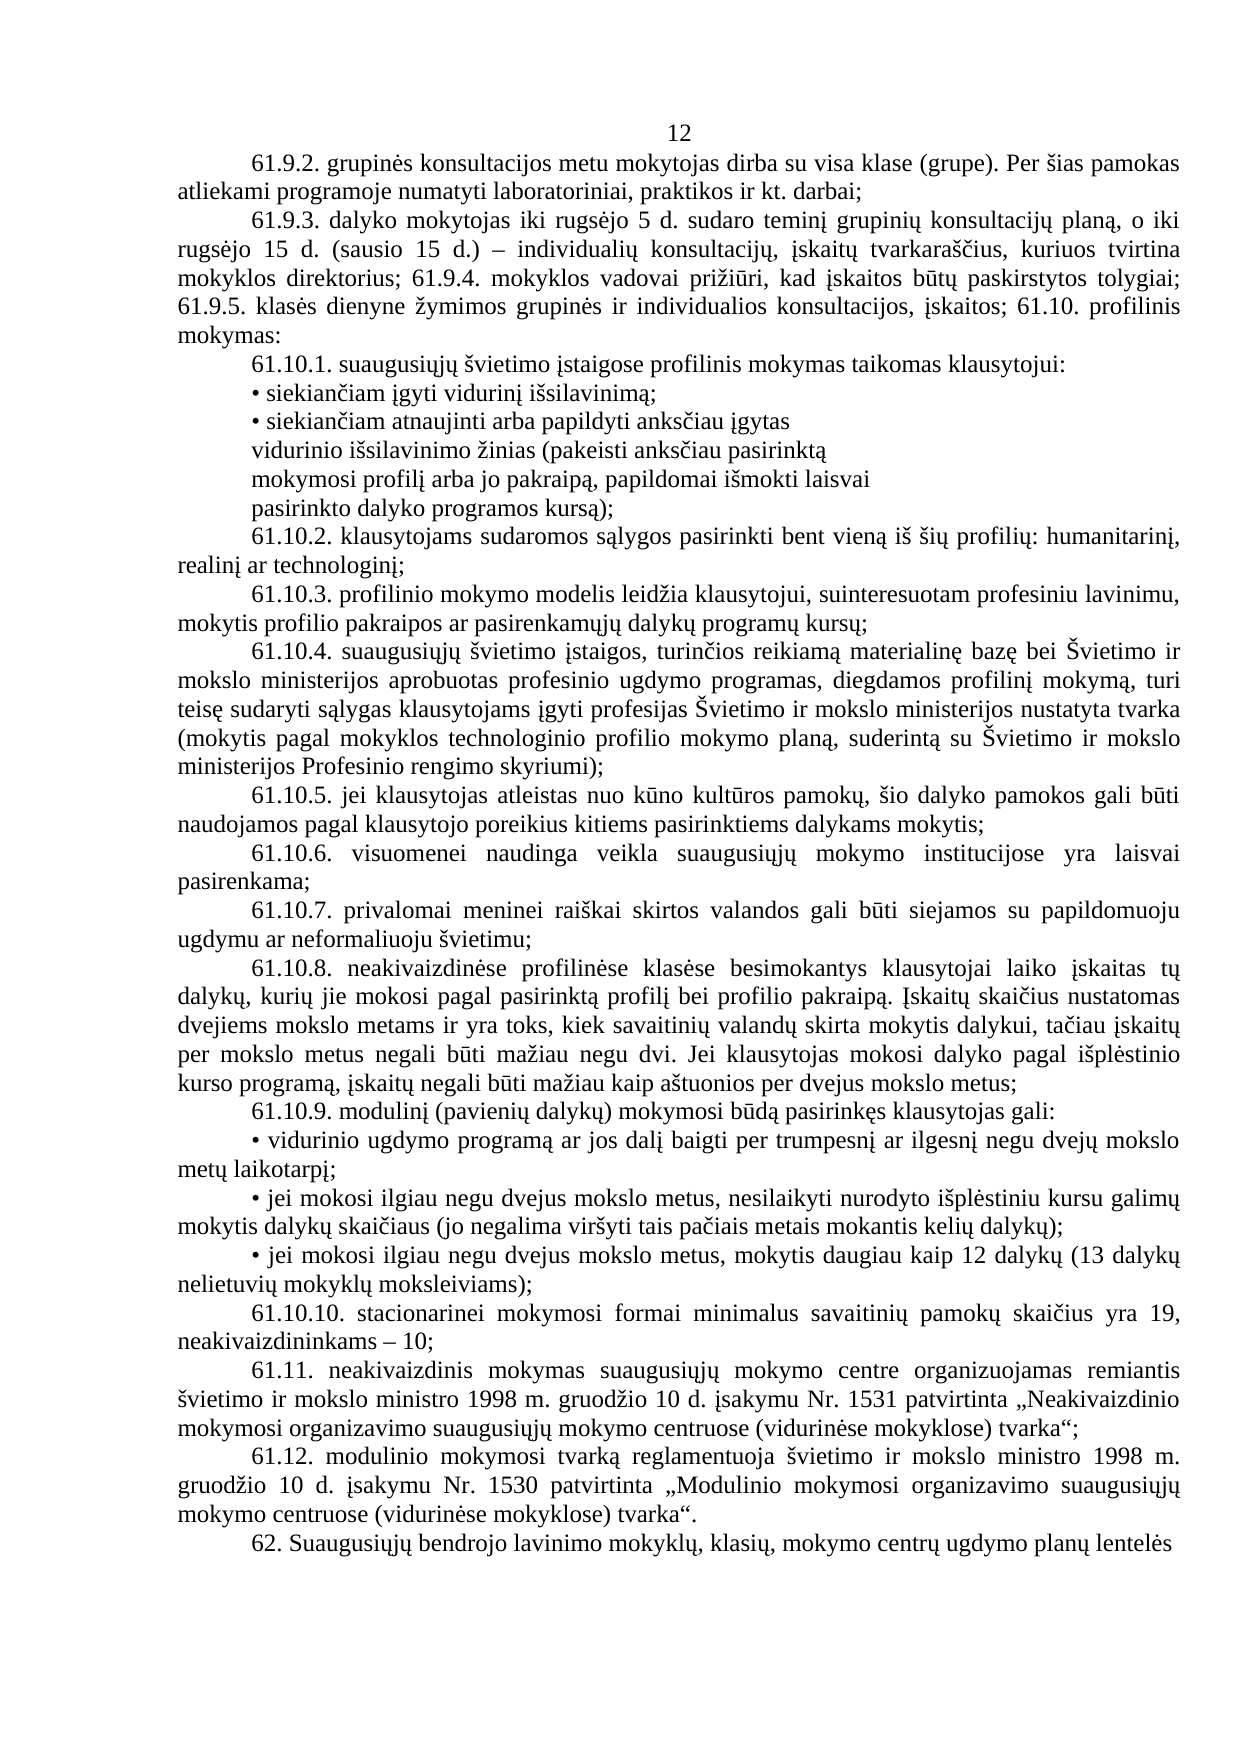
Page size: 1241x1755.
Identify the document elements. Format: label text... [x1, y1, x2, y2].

text 61.12. modulinio mokymosi tvarką reglamentuoja švietimo ir mokslo ministro 1998 m. gruodžio 10 d. įsakymu Nr. 1530 patvirtinta „Modulinio mokymosi organizavimo suaugusiųjų mokymo centruose (vidurinėse mokyklose) tvarka“. [177, 1441, 1181, 1528]
text 61.9.3. dalyko mokytojas iki rugsėjo 5 d. sudaro teminį grupinių konsultacijų planą, o iki rugsėjo 15 d. (sausio 15 d.) – individualių konsultacijų, įskaitų tvarkaraščius, kuriuos tvirtina mokyklos direktorius; 61.9.4. mokyklos vadovai prižiūri, kad įskaitos būtų paskirstytos tolygiai; 61.9.5. klasės dienyne žymimos grupinės ir individualios konsultacijos, įskaitos; 61.10. profilinis mokymas: [177, 205, 1181, 349]
text 62. Suaugusiųjų bendrojo lavinimo mokyklų, klasių, mokymo centrų ugdymo planų lentelės [177, 1528, 1181, 1556]
text 61.10.9. modulinį (pavienių dalykų) mokymosi būdą pasirinkęs klausytojas gali: [177, 1096, 1181, 1125]
text 61.10.4. suaugusiųjų švietimo įstaigos, turinčios reikiamą materialinę bazę bei Švietimo ir mokslo ministerijos aprobuotas profesinio ugdymo programas, diegdamos profilinį mokymą, turi teisę sudaryti sąlygas klausytojams įgyti profesijas Švietimo ir mokslo ministerijos nustatyta tvarka (mokytis pagal mokyklos technologinio profilio mokymo planą, suderintą su Švietimo ir mokslo ministerijos Profesinio rengimo skyriumi); [177, 636, 1181, 780]
text 61.9.2. grupinės konsultacijos metu mokytojas dirba su visa klase (grupe). Per šias pamokas atliekami programoje numatyti laboratoriniai, praktikos ir kt. darbai; [177, 148, 1181, 205]
text pasirinkto dalyko programos kursą); [177, 493, 1181, 521]
text 61.10.10. stacionarinei mokymosi formai minimalus savaitinių pamokų skaičius yra 19, neakivaizdininkams – 10; [177, 1298, 1181, 1355]
text 61.10.8. neakivaizdinėse profilinėse klasėse besimokantys klausytojai laiko įskaitas tų dalykų, kurių jie mokosi pagal pasirinktą profilį bei profilio pakraipą. Įskaitų skaičius nustatomas dvejiems mokslo metams ir yra toks, kiek savaitinių valandų skirta mokytis dalykui, tačiau įskaitų per mokslo metus negali būti mažiau negu dvi. Jei klausytojas mokosi dalyko pagal išplėstinio kurso programą, įskaitų negali būti mažiau kaip aštuonios per dvejus mokslo metus; [177, 953, 1181, 1096]
text 61.10.2. klausytojams sudaromos sąlygos pasirinkti bent vieną iš šių profilių: humanitarinį, realinį ar technologinį; [177, 521, 1181, 579]
text • jei mokosi ilgiau negu dvejus mokslo metus, mokytis daugiau kaip 12 dalykų (13 dalykų nelietuvių mokyklų moksleiviams); [177, 1240, 1181, 1298]
text • siekiančiam atnaujinti arba papildyti anksčiau įgytas [177, 406, 1181, 435]
text 61.11. neakivaizdinis mokymas suaugusiųjų mokymo centre organizuojamas remiantis švietimo ir mokslo ministro 1998 m. gruodžio 10 d. įsakymu Nr. 1531 patvirtinta „Neakivaizdinio mokymosi organizavimo suaugusiųjų mokymo centruose (vidurinėse mokyklose) tvarka“; [177, 1355, 1181, 1441]
text • vidurinio ugdymo programą ar jos dalį baigti per trumpesnį ar ilgesnį negu dvejų mokslo metų laikotarpį; [177, 1125, 1181, 1183]
text • jei mokosi ilgiau negu dvejus mokslo metus, nesilaikyti nurodyto išplėstiniu kursu galimų mokytis dalykų skaičiaus (jo negalima viršyti tais pačiais metais mokantis kelių dalykų); [177, 1183, 1181, 1240]
text 61.10.1. suaugusiųjų švietimo įstaigose profilinis mokymas taikomas klausytojui: [177, 349, 1181, 378]
text 61.10.3. profilinio mokymo modelis leidžia klausytojui, suinteresuotam profesiniu lavinimu, mokytis profilio pakraipos ar pasirenkamųjų dalykų programų kursų; [177, 579, 1181, 636]
text vidurinio išsilavinimo žinias (pakeisti anksčiau pasirinktą [177, 435, 1181, 464]
text 61.10.7. privalomai meninei raiškai skirtos valandos gali būti siejamos su papildomuoju ugdymu ar neformaliuoju švietimu; [177, 895, 1181, 953]
text mokymosi profilį arba jo pakraipą, papildomai išmokti laisvai [177, 464, 1181, 493]
text 61.10.5. jei klausytojas atleistas nuo kūno kultūros pamokų, šio dalyko pamokos gali būti naudojamos pagal klausytojo poreikius kitiems pasirinktiems dalykams mokytis; [177, 780, 1181, 838]
text 61.10.6. visuomenei naudinga veikla suaugusiųjų mokymo institucijose yra laisvai pasirenkama; [177, 838, 1181, 895]
text • siekiančiam įgyti vidurinį išsilavinimą; [177, 378, 1181, 406]
